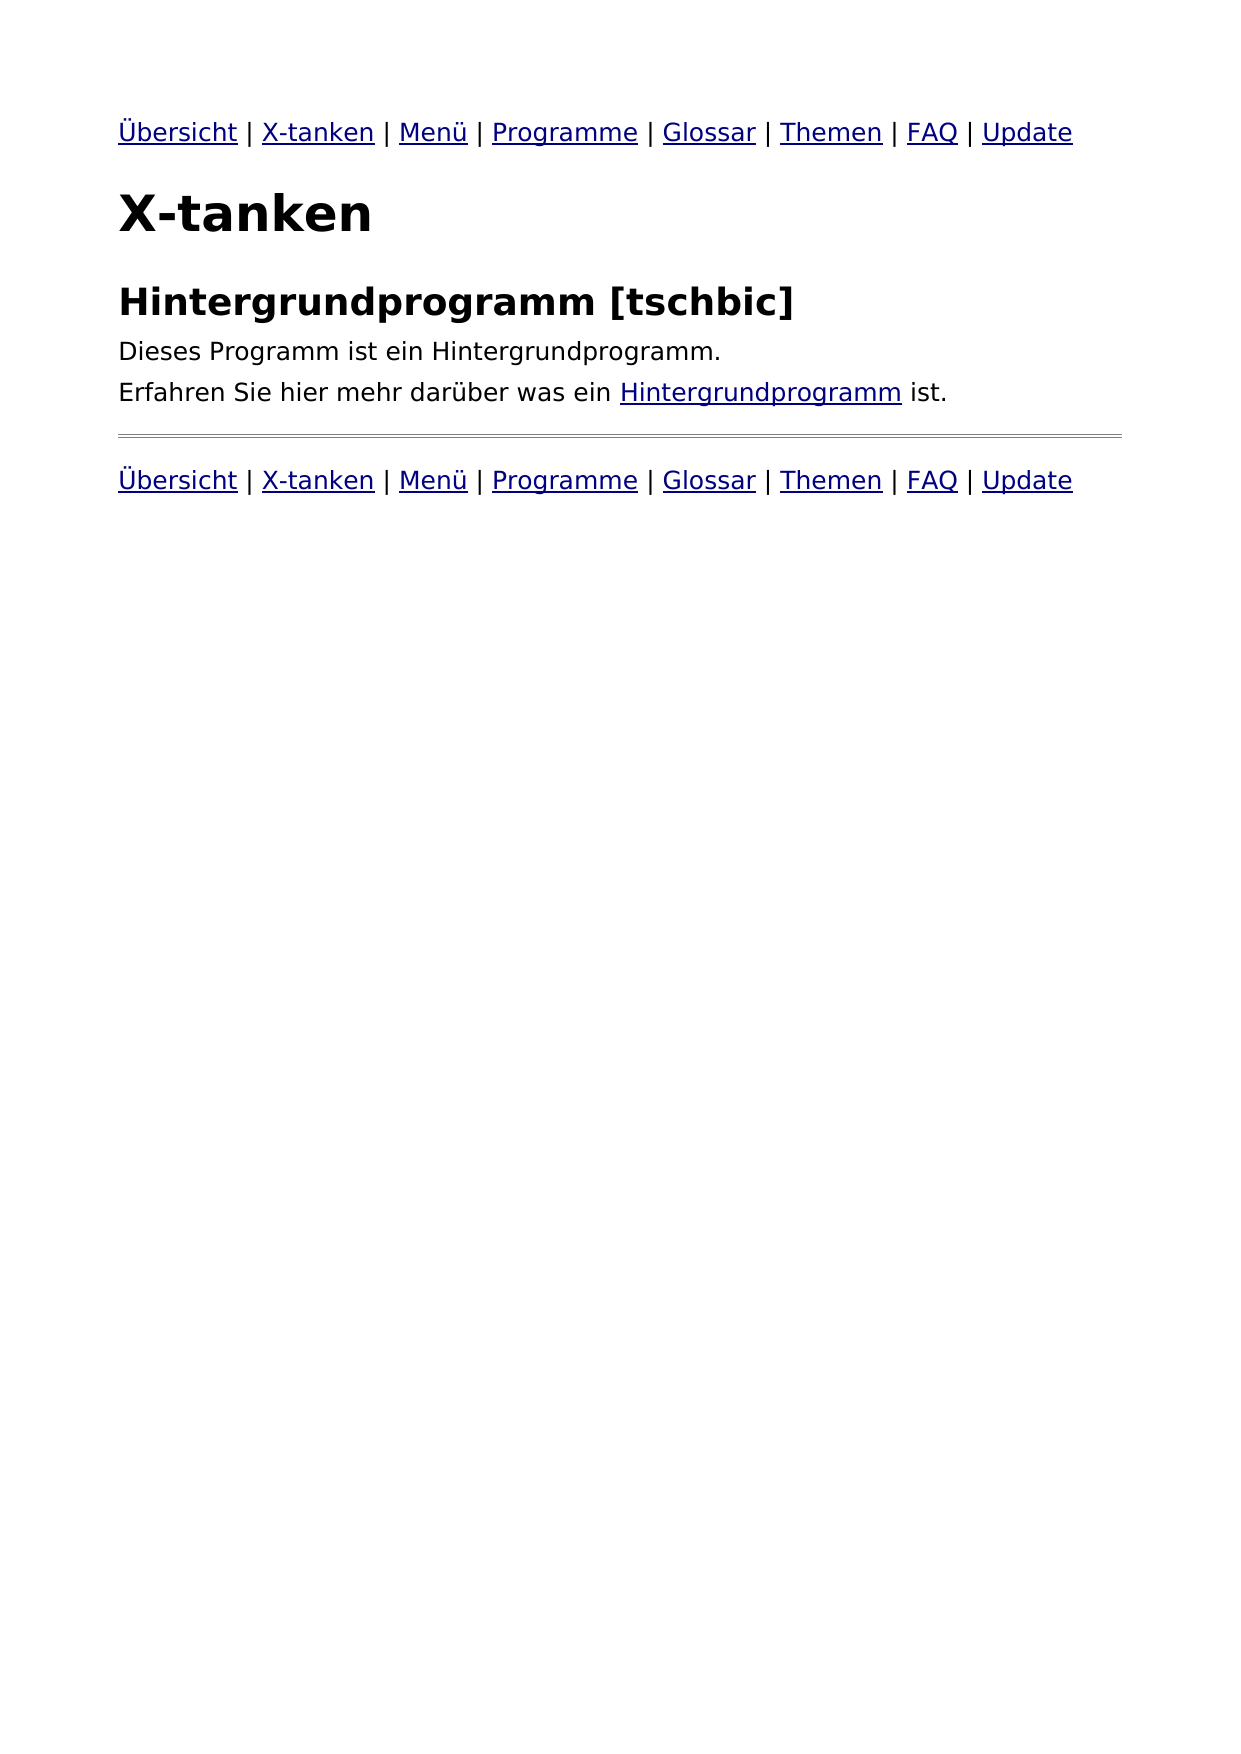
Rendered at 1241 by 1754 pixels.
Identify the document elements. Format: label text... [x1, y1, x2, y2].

text Übersicht | X-tanken | Menü | Programme | Glossar | Themen | FAQ | Update [118, 118, 1122, 147]
subtitle Hintergrundprogramm [tschbic] [118, 281, 1122, 324]
text Dieses Programm ist ein Hintergrundprogramm. [118, 337, 1122, 366]
subtitle X-tanken [118, 185, 1122, 243]
text Erfahren Sie hier mehr darüber was ein Hintergrundprogramm ist. [118, 378, 1122, 407]
text Übersicht | X-tanken | Menü | Programme | Glossar | Themen | FAQ | Update [118, 466, 1122, 496]
